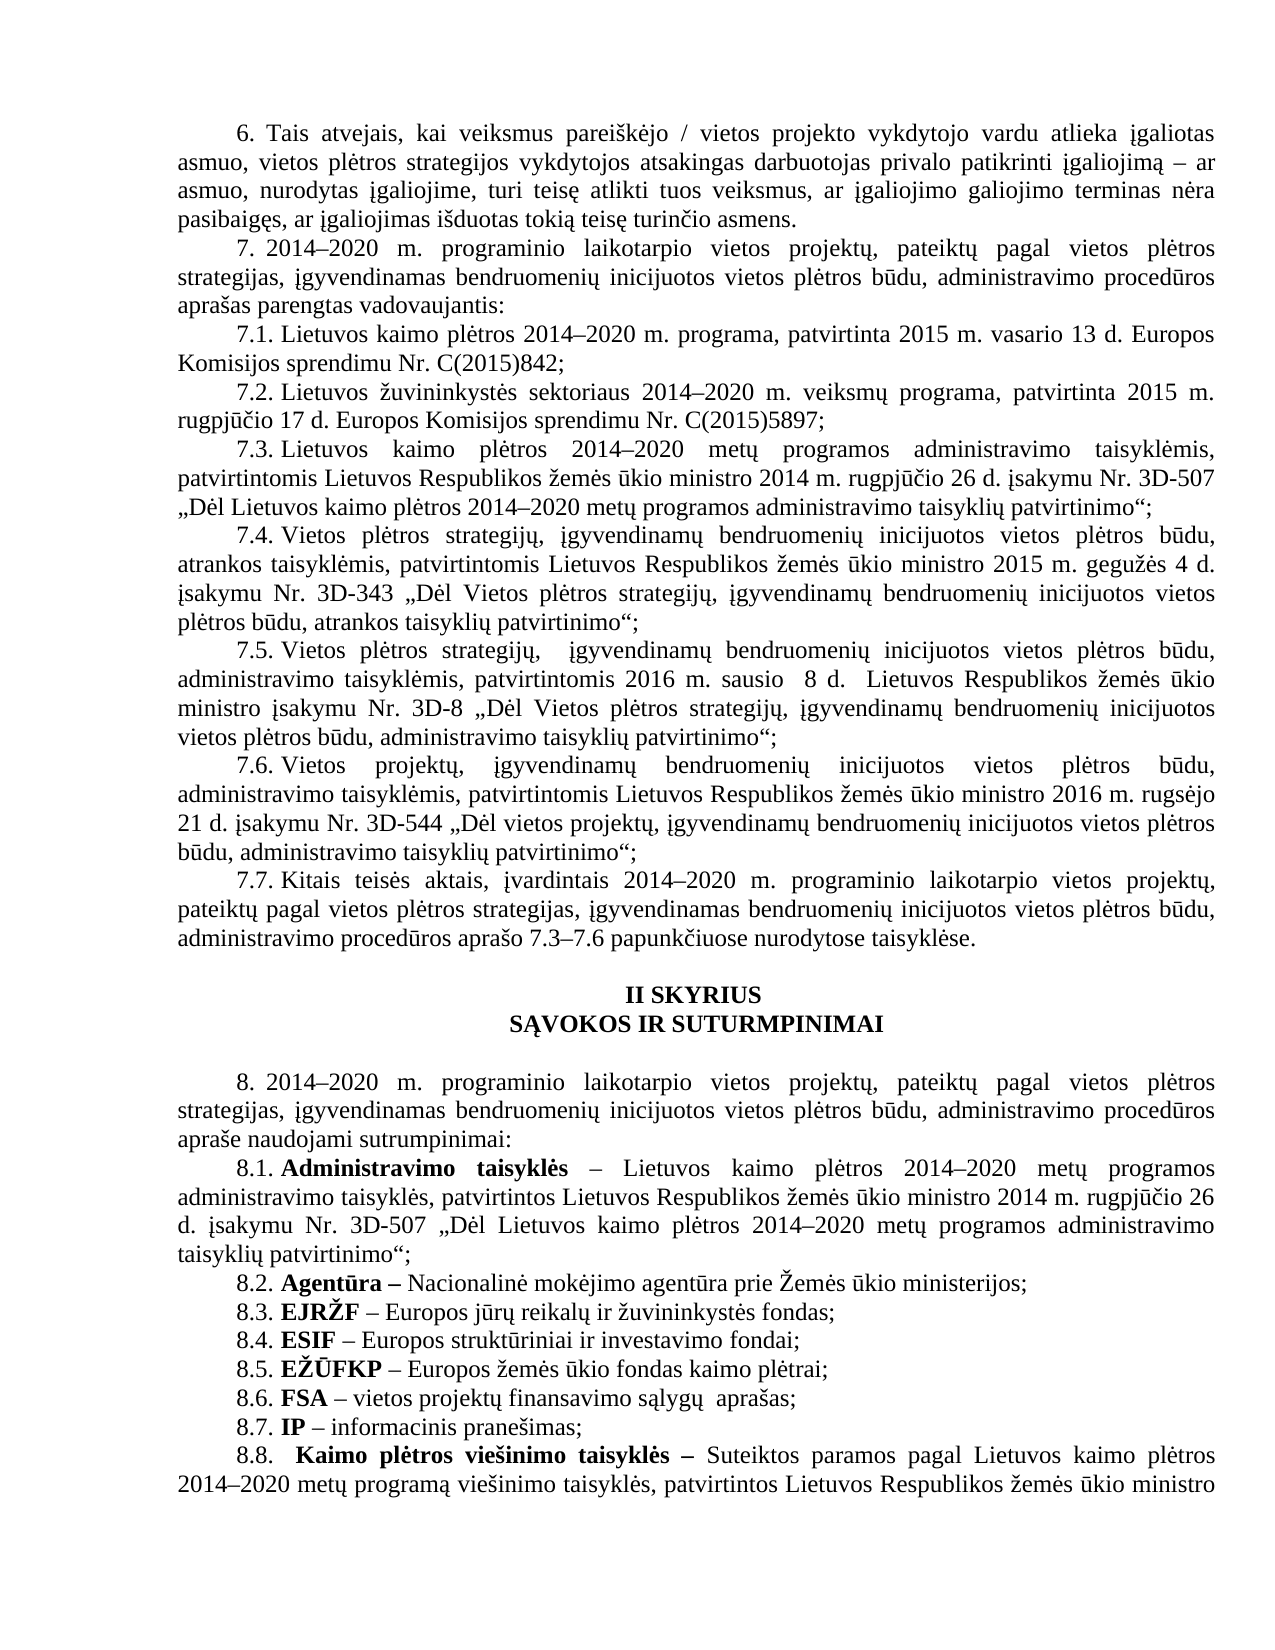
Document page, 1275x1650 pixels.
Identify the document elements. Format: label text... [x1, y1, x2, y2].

text 7. 2014–2020 m. programinio laikotarpio vietos projektų, pateiktų pagal vietos plėtros strategijas, įgyvendinamas bendruomenių inicijuotos vietos plėtros būdu, administravimo procedūros aprašas parengtas vadovaujantis: [177, 233, 1216, 319]
text 7.3. Lietuvos kaimo plėtros 2014–2020 metų programos administravimo taisyklėmis, patvirtintomis Lietuvos Respublikos žemės ūkio ministro 2014 m. rugpjūčio 26 d. įsakymu Nr. 3D-507 „Dėl Lietuvos kaimo plėtros 2014–2020 metų programos administravimo taisyklių patvirtinimo“; [177, 434, 1216, 521]
text 8.7. IP – informacinis pranešimas; [177, 1412, 1216, 1441]
text 7.6. Vietos projektų, įgyvendinamų bendruomenių inicijuotos vietos plėtros būdu, administravimo taisyklėmis, patvirtintomis Lietuvos Respublikos žemės ūkio ministro 2016 m. rugsėjo 21 d. įsakymu Nr. 3D-544 „Dėl vietos projektų, įgyvendinamų bendruomenių inicijuotos vietos plėtros būdu, administravimo taisyklių patvirtinimo“; [177, 751, 1216, 866]
text 8.1. Administravimo taisyklės – Lietuvos kaimo plėtros 2014–2020 metų programos administravimo taisyklės, patvirtintos Lietuvos Respublikos žemės ūkio ministro 2014 m. rugpjūčio 26 d. įsakymu Nr. 3D-507 „Dėl Lietuvos kaimo plėtros 2014–2020 metų programos administravimo taisyklių patvirtinimo“; [177, 1153, 1216, 1268]
text 8.5. EŽŪFKP – Europos žemės ūkio fondas kaimo plėtrai; [177, 1354, 1216, 1383]
text 8.4. ESIF – Europos struktūriniai ir investavimo fondai; [177, 1326, 1216, 1354]
text 7.4. Vietos plėtros strategijų, įgyvendinamų bendruomenių inicijuotos vietos plėtros būdu, atrankos taisyklėmis, patvirtintomis Lietuvos Respublikos žemės ūkio ministro 2015 m. gegužės 4 d. įsakymu Nr. 3D-343 „Dėl Vietos plėtros strategijų, įgyvendinamų bendruomenių inicijuotos vietos plėtros būdu, atrankos taisyklių patvirtinimo“; [177, 521, 1216, 636]
text 6. Tais atvejais, kai veiksmus pareiškėjo / vietos projekto vykdytojo vardu atlieka įgaliotas asmuo, vietos plėtros strategijos vykdytojos atsakingas darbuotojas privalo patikrinti įgaliojimą – ar asmuo, nurodytas įgaliojime, turi teisę atlikti tuos veiksmus, ar įgaliojimo galiojimo terminas nėra pasibaigęs, ar įgaliojimas išduotas tokią teisę turinčio asmens. [177, 118, 1216, 233]
text 7.2. Lietuvos žuvininkystės sektoriaus 2014–2020 m. veiksmų programa, patvirtinta 2015 m. rugpjūčio 17 d. Europos Komisijos sprendimu Nr. C(2015)5897; [177, 377, 1216, 434]
text 8.3. EJRŽF – Europos jūrų reikalų ir žuvininkystės fondas; [177, 1297, 1216, 1326]
text SĄVOKOS IR SUTURMPINIMAI [177, 1009, 1216, 1038]
text 7.5. Vietos plėtros strategijų, įgyvendinamų bendruomenių inicijuotos vietos plėtros būdu, administravimo taisyklėmis, patvirtintomis 2016 m. sausio 8 d. Lietuvos Respublikos žemės ūkio ministro įsakymu Nr. 3D-8 „Dėl Vietos plėtros strategijų, įgyvendinamų bendruomenių inicijuotos vietos plėtros būdu, administravimo taisyklių patvirtinimo“; [177, 636, 1216, 751]
text 7.1. Lietuvos kaimo plėtros 2014–2020 m. programa, patvirtinta 2015 m. vasario 13 d. Europos Komisijos sprendimu Nr. C(2015)842; [177, 319, 1216, 377]
text 8.2. Agentūra – Nacionalinė mokėjimo agentūra prie Žemės ūkio ministerijos; [177, 1268, 1216, 1297]
text 8.6. FSA – vietos projektų finansavimo sąlygų aprašas; [177, 1383, 1216, 1412]
text II SKYRIUS [177, 981, 1216, 1009]
text 8. 2014–2020 m. programinio laikotarpio vietos projektų, pateiktų pagal vietos plėtros strategijas, įgyvendinamas bendruomenių inicijuotos vietos plėtros būdu, administravimo procedūros apraše naudojami sutrumpinimai: [177, 1067, 1216, 1153]
text 7.7. Kitais teisės aktais, įvardintais 2014–2020 m. programinio laikotarpio vietos projektų, pateiktų pagal vietos plėtros strategijas, įgyvendinamas bendruomenių inicijuotos vietos plėtros būdu, administravimo procedūros aprašo 7.3–7.6 papunkčiuose nurodytose taisyklėse. [177, 866, 1216, 952]
text 8.8. Kaimo plėtros viešinimo taisyklės – Suteiktos paramos pagal Lietuvos kaimo plėtros 2014–2020 metų programą viešinimo taisyklės, patvirtintos Lietuvos Respublikos žemės ūkio ministro [177, 1441, 1216, 1498]
